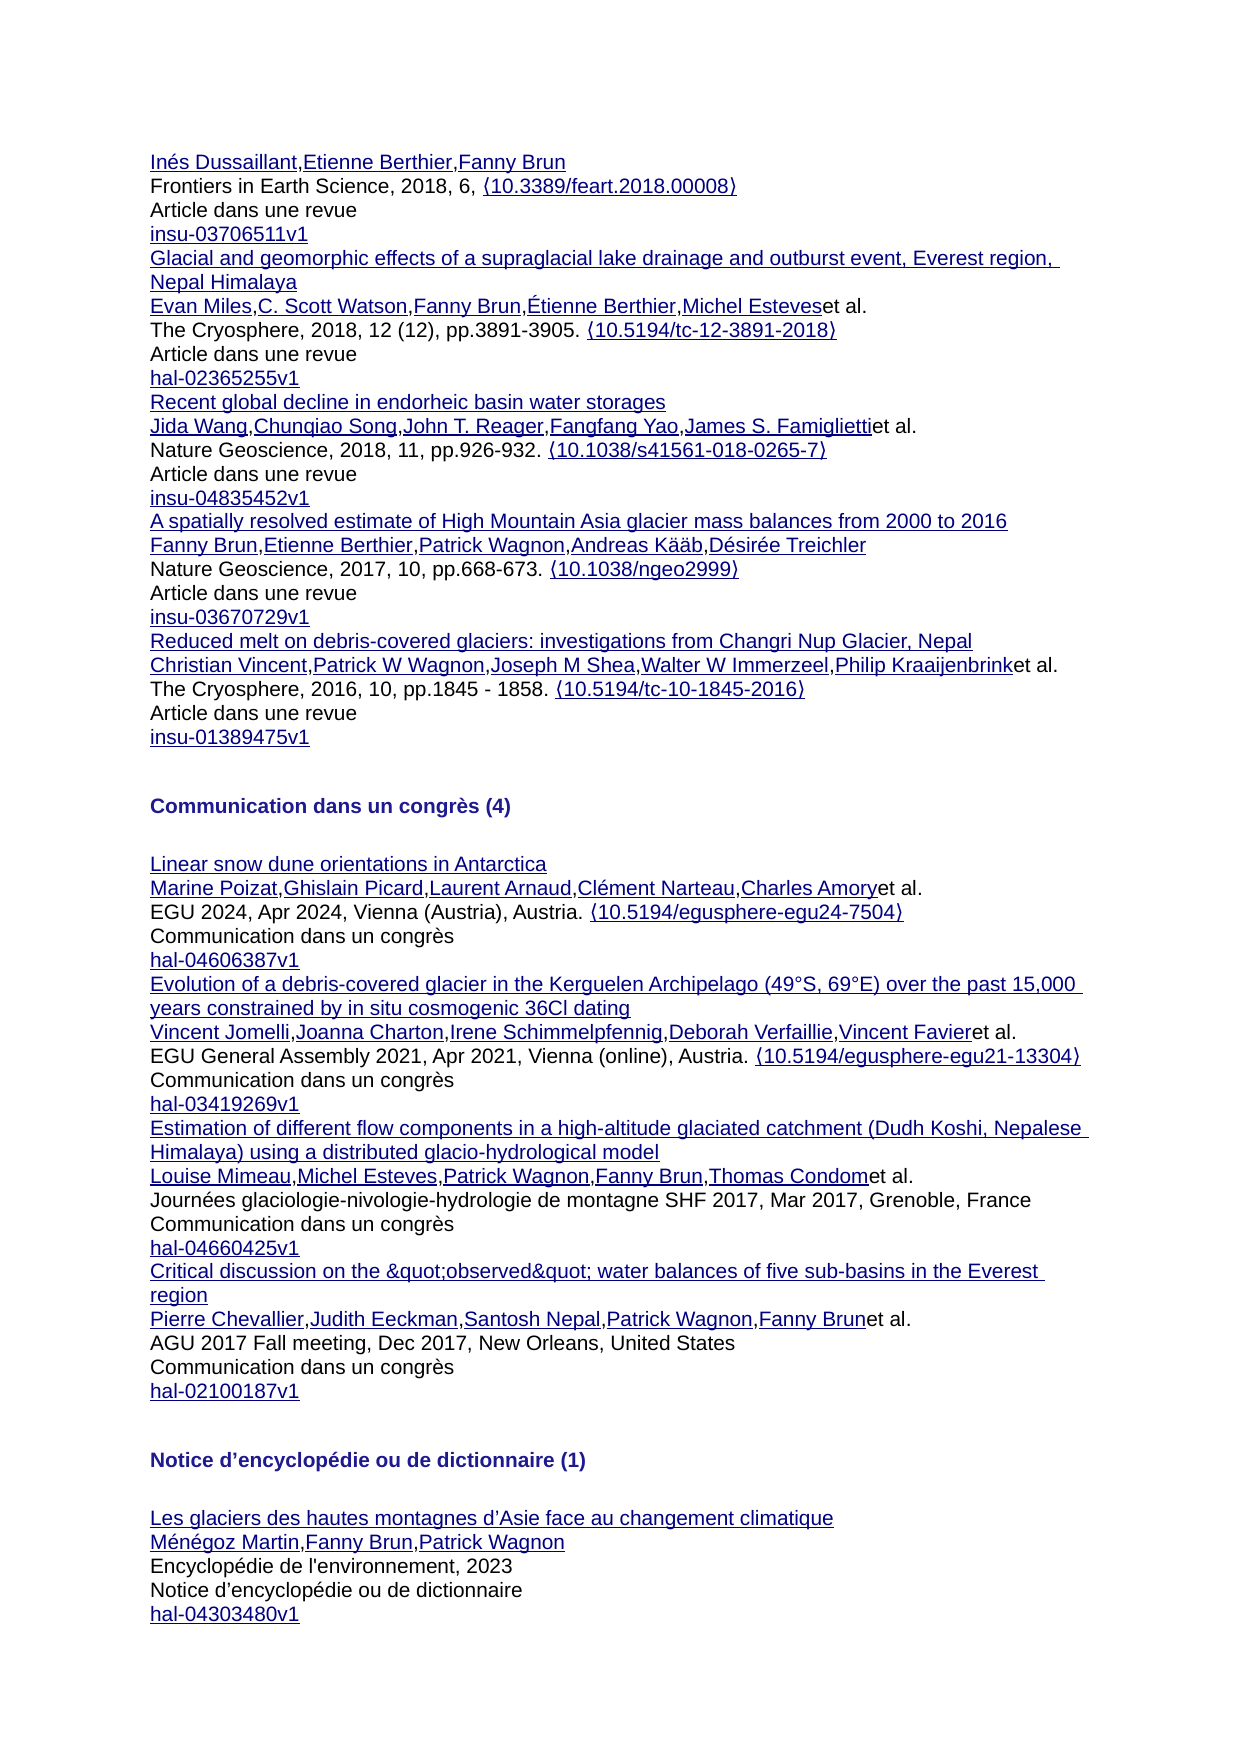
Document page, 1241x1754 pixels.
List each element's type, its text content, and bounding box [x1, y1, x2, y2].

table_cell Evolution of a debris-covered glacier in the Kerguelen Archipelago (49°S, 69°E) over the past 15,000 years constrained by in situ cosmogenic 36Cl dating Vincent Jomelli,Joanna Charton,Irene Schimmelpfennig,Deborah Verfaillie,Vincent Favieret al. EGU General Assembly 2021, Apr 2021, Vienna (online), Austria. ⟨10.5194/egusphere-egu21-13304⟩ Communication dans un congrès hal-03419269v1 [150, 972, 1090, 1116]
table_cell Inés Dussaillant,Etienne Berthier,Fanny Brun Frontiers in Earth Science, 2018, 6, ⟨10.3389/feart.2018.00008⟩ Article dans une revue insu-03706511v1 [150, 150, 1090, 246]
table_cell A spatially resolved estimate of High Mountain Asia glacier mass balances from 2000 to 2016 Fanny Brun,Etienne Berthier,Patrick Wagnon,Andreas Kääb,Désirée Treichler Nature Geoscience, 2017, 10, pp.668-673. ⟨10.1038/ngeo2999⟩ Article dans une revue insu-03670729v1 [150, 509, 1090, 629]
table_header Linear snow dune orientations in Antarctica Marine Poizat,Ghislain Picard,Laurent Arnaud,Clément Narteau,Charles Amoryet al. EGU 2024, Apr 2024, Vienna (Austria), Austria. ⟨10.5194/egusphere-egu24-7504⟩ Communication dans un congrès hal-04606387v1 [150, 852, 1090, 972]
table_header Les glaciers des hautes montagnes d’Asie face au changement climatique Ménégoz Martin,Fanny Brun,Patrick Wagnon Encyclopédie de l'environnement, 2023 Notice d’encyclopédie ou de dictionnaire hal-04303480v1 [150, 1506, 1090, 1626]
table_cell Estimation of different flow components in a high-altitude glaciated catchment (Dudh Koshi, Nepalese Himalaya) using a distributed glacio-hydrological model Louise Mimeau,Michel Esteves,Patrick Wagnon,Fanny Brun,Thomas Condomet al. Journées glaciologie-nivologie-hydrologie de montagne SHF 2017, Mar 2017, Grenoble, France Communication dans un congrès hal-04660425v1 [150, 1116, 1090, 1259]
table_cell Critical discussion on the &quot;observed&quot; water balances of five sub-basins in the Everest region Pierre Chevallier,Judith Eeckman,Santosh Nepal,Patrick Wagnon,Fanny Brunet al. AGU 2017 Fall meeting, Dec 2017, New Orleans, United States Communication dans un congrès hal-02100187v1 [150, 1259, 1090, 1403]
subtitle Notice d’encyclopédie ou de dictionnaire (1) [150, 1448, 1090, 1472]
table_cell Recent global decline in endorheic basin water storages Jida Wang,Chunqiao Song,John T. Reager,Fangfang Yao,James S. Famigliettiet al. Nature Geoscience, 2018, 11, pp.926-932. ⟨10.1038/s41561-018-0265-7⟩ Article dans une revue insu-04835452v1 [150, 390, 1090, 509]
subtitle Communication dans un congrès (4) [150, 794, 1090, 818]
table_cell Reduced melt on debris-covered glaciers: investigations from Changri Nup Glacier, Nepal Christian Vincent,Patrick W Wagnon,Joseph M Shea,Walter W Immerzeel,Philip Kraaijenbrinket al. The Cryosphere, 2016, 10, pp.1845 - 1858. ⟨10.5194/tc-10-1845-2016⟩ Article dans une revue insu-01389475v1 [150, 629, 1090, 749]
table_cell Glacial and geomorphic effects of a supraglacial lake drainage and outburst event, Everest region, Nepal Himalaya Evan Miles,C. Scott Watson,Fanny Brun,Étienne Berthier,Michel Esteveset al. The Cryosphere, 2018, 12 (12), pp.3891-3905. ⟨10.5194/tc-12-3891-2018⟩ Article dans une revue hal-02365255v1 [150, 246, 1090, 389]
